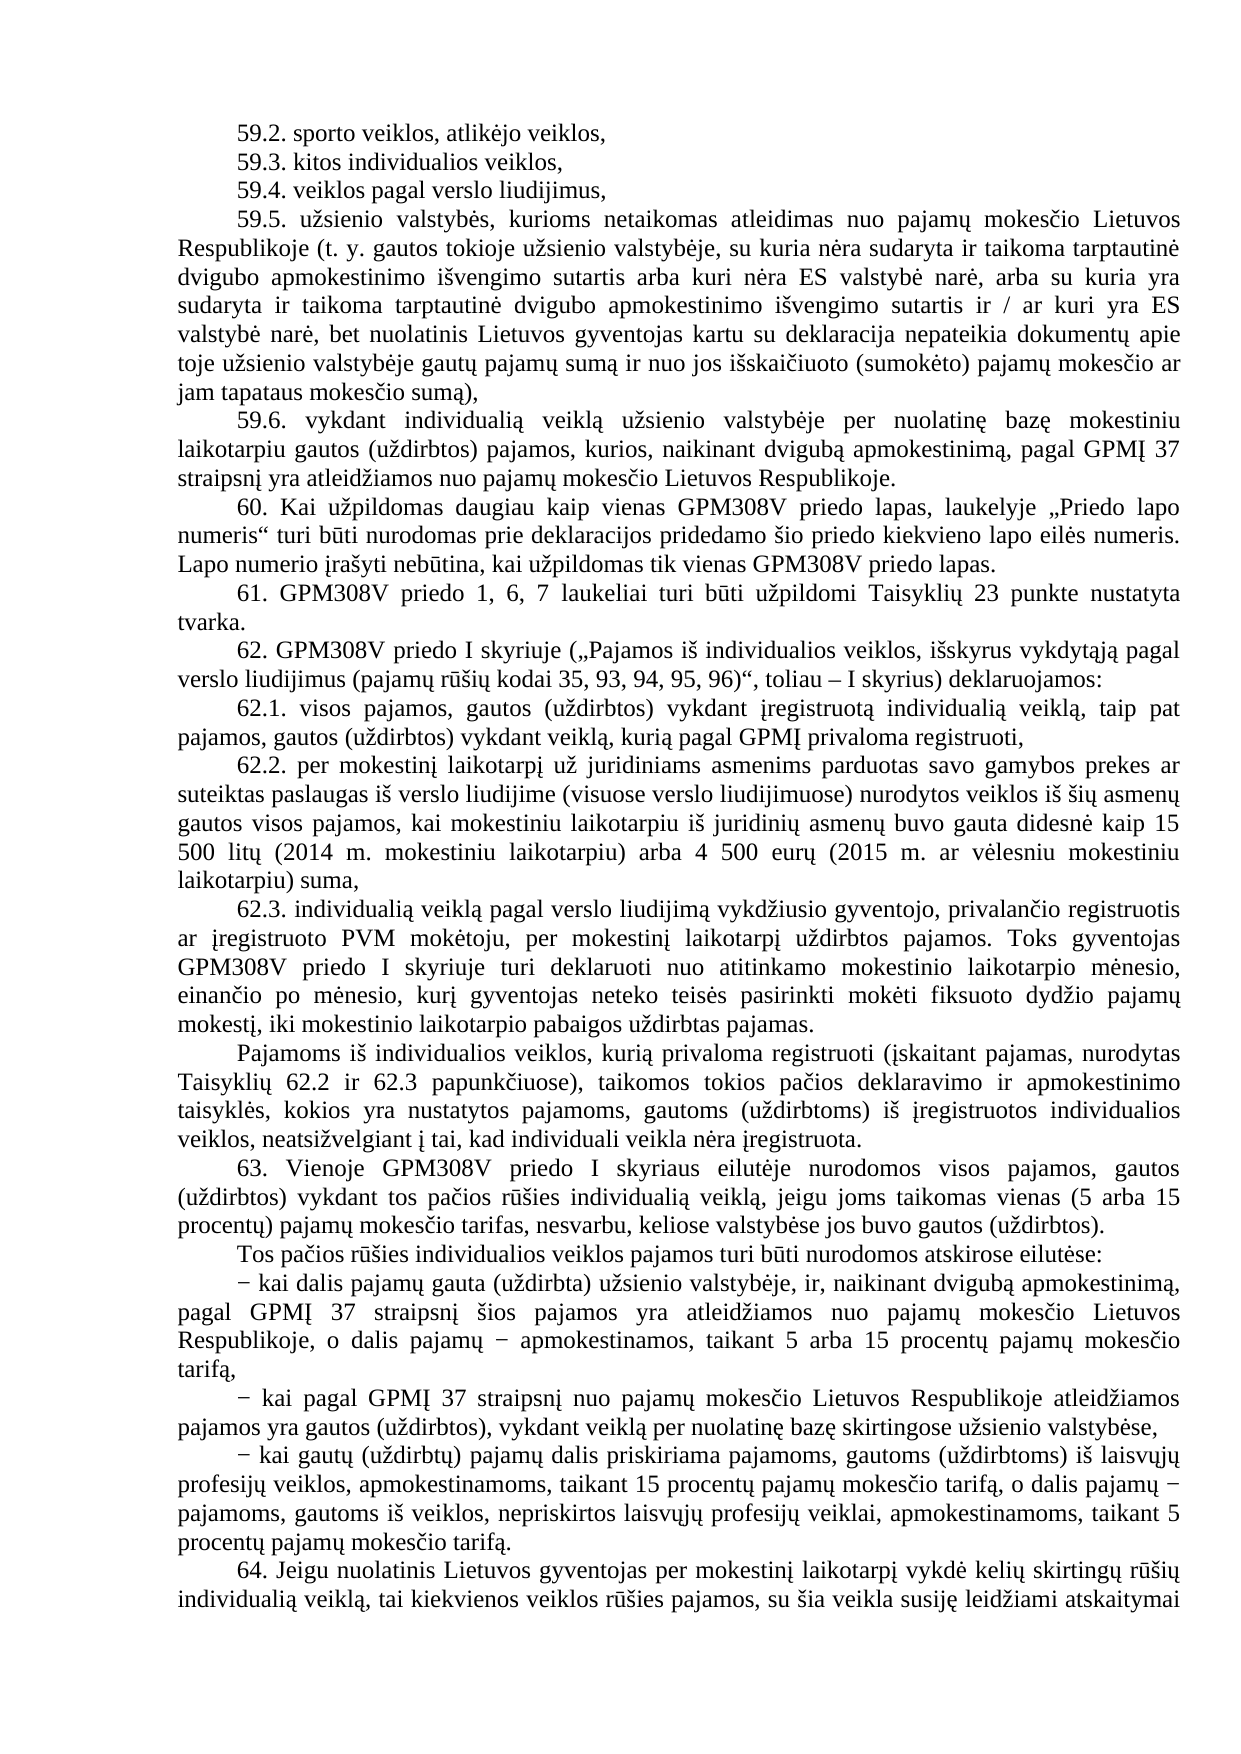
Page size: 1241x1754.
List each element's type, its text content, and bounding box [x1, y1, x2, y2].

text 61. GPM308V priedo 1, 6, 7 laukeliai turi būti užpildomi Taisyklių 23 punkte nustatyta tvarka. [177, 578, 1181, 636]
text 63. Vienoje GPM308V priedo I skyriaus eilutėje nurodomos visos pajamos, gautos (uždirbtos) vykdant tos pačios rūšies individualią veiklą, jeigu joms taikomas vienas (5 arba 15 procentų) pajamų mokesčio tarifas, nesvarbu, keliose valstybėse jos buvo gautos (uždirbtos). [177, 1153, 1181, 1239]
text − kai gautų (uždirbtų) pajamų dalis priskiriama pajamoms, gautoms (uždirbtoms) iš laisvųjų profesijų veiklos, apmokestinamoms, taikant 15 procentų pajamų mokesčio tarifą, o dalis pajamų − pajamoms, gautoms iš veiklos, nepriskirtos laisvųjų profesijų veiklai, apmokestinamoms, taikant 5 procentų pajamų mokesčio tarifą. [177, 1441, 1181, 1556]
text 62.2. per mokestinį laikotarpį už juridiniams asmenims parduotas savo gamybos prekes ar suteiktas paslaugas iš verslo liudijime (visuose verslo liudijimuose) nurodytos veiklos iš šių asmenų gautos visos pajamos, kai mokestiniu laikotarpiu iš juridinių asmenų buvo gauta didesnė kaip 15 500 litų (2014 m. mokestiniu laikotarpiu) arba 4 500 eurų (2015 m. ar vėlesniu mokestiniu laikotarpiu) suma, [177, 751, 1181, 894]
text 59.5. užsienio valstybės, kurioms netaikomas atleidimas nuo pajamų mokesčio Lietuvos Respublikoje (t. y. gautos tokioje užsienio valstybėje, su kuria nėra sudaryta ir taikoma tarptautinė dvigubo apmokestinimo išvengimo sutartis arba kuri nėra ES valstybė narė, arba su kuria yra sudaryta ir taikoma tarptautinė dvigubo apmokestinimo išvengimo sutartis ir / ar kuri yra ES valstybė narė, bet nuolatinis Lietuvos gyventojas kartu su deklaracija nepateikia dokumentų apie toje užsienio valstybėje gautų pajamų sumą ir nuo jos išskaičiuoto (sumokėto) pajamų mokesčio ar jam tapataus mokesčio sumą), [177, 204, 1181, 406]
text 59.3. kitos individualios veiklos, [177, 147, 1181, 176]
text 64. Jeigu nuolatinis Lietuvos gyventojas per mokestinį laikotarpį vykdė kelių skirtingų rūšių individualią veiklą, tai kiekvienos veiklos rūšies pajamos, su šia veikla susiję leidžiami atskaitymai [177, 1556, 1181, 1613]
text Tos pačios rūšies individualios veiklos pajamos turi būti nurodomos atskirose eilutėse: [177, 1239, 1181, 1268]
text − kai dalis pajamų gauta (uždirbta) užsienio valstybėje, ir, naikinant dvigubą apmokestinimą, pagal GPMĮ 37 straipsnį šios pajamos yra atleidžiamos nuo pajamų mokesčio Lietuvos Respublikoje, o dalis pajamų − apmokestinamos, taikant 5 arba 15 procentų pajamų mokesčio tarifą, [177, 1268, 1181, 1383]
text 59.6. vykdant individualią veiklą užsienio valstybėje per nuolatinę bazę mokestiniu laikotarpiu gautos (uždirbtos) pajamos, kurios, naikinant dvigubą apmokestinimą, pagal GPMĮ 37 straipsnį yra atleidžiamos nuo pajamų mokesčio Lietuvos Respublikoje. [177, 406, 1181, 492]
text 59.2. sporto veiklos, atlikėjo veiklos, [177, 118, 1181, 147]
text 60. Kai užpildomas daugiau kaip vienas GPM308V priedo lapas, laukelyje „Priedo lapo numeris“ turi būti nurodomas prie deklaracijos pridedamo šio priedo kiekvieno lapo eilės numeris. Lapo numerio įrašyti nebūtina, kai užpildomas tik vienas GPM308V priedo lapas. [177, 492, 1181, 578]
text 62.3. individualią veiklą pagal verslo liudijimą vykdžiusio gyventojo, privalančio registruotis ar įregistruoto PVM mokėtoju, per mokestinį laikotarpį uždirbtos pajamos. Toks gyventojas GPM308V priedo I skyriuje turi deklaruoti nuo atitinkamo mokestinio laikotarpio mėnesio, einančio po mėnesio, kurį gyventojas neteko teisės pasirinkti mokėti fiksuoto dydžio pajamų mokestį, iki mokestinio laikotarpio pabaigos uždirbtas pajamas. [177, 894, 1181, 1038]
text 59.4. veiklos pagal verslo liudijimus, [177, 176, 1181, 204]
text 62. GPM308V priedo I skyriuje („Pajamos iš individualios veiklos, išskyrus vykdytąją pagal verslo liudijimus (pajamų rūšių kodai 35, 93, 94, 95, 96)“, toliau – I skyrius) deklaruojamos: [177, 636, 1181, 693]
text 62.1. visos pajamos, gautos (uždirbtos) vykdant įregistruotą individualią veiklą, taip pat pajamos, gautos (uždirbtos) vykdant veiklą, kurią pagal GPMĮ privaloma registruoti, [177, 693, 1181, 751]
text − kai pagal GPMĮ 37 straipsnį nuo pajamų mokesčio Lietuvos Respublikoje atleidžiamos pajamos yra gautos (uždirbtos), vykdant veiklą per nuolatinę bazę skirtingose užsienio valstybėse, [177, 1383, 1181, 1441]
text Pajamoms iš individualios veiklos, kurią privaloma registruoti (įskaitant pajamas, nurodytas Taisyklių 62.2 ir 62.3 papunkčiuose), taikomos tokios pačios deklaravimo ir apmokestinimo taisyklės, kokios yra nustatytos pajamoms, gautoms (uždirbtoms) iš įregistruotos individualios veiklos, neatsižvelgiant į tai, kad individuali veikla nėra įregistruota. [177, 1038, 1181, 1153]
